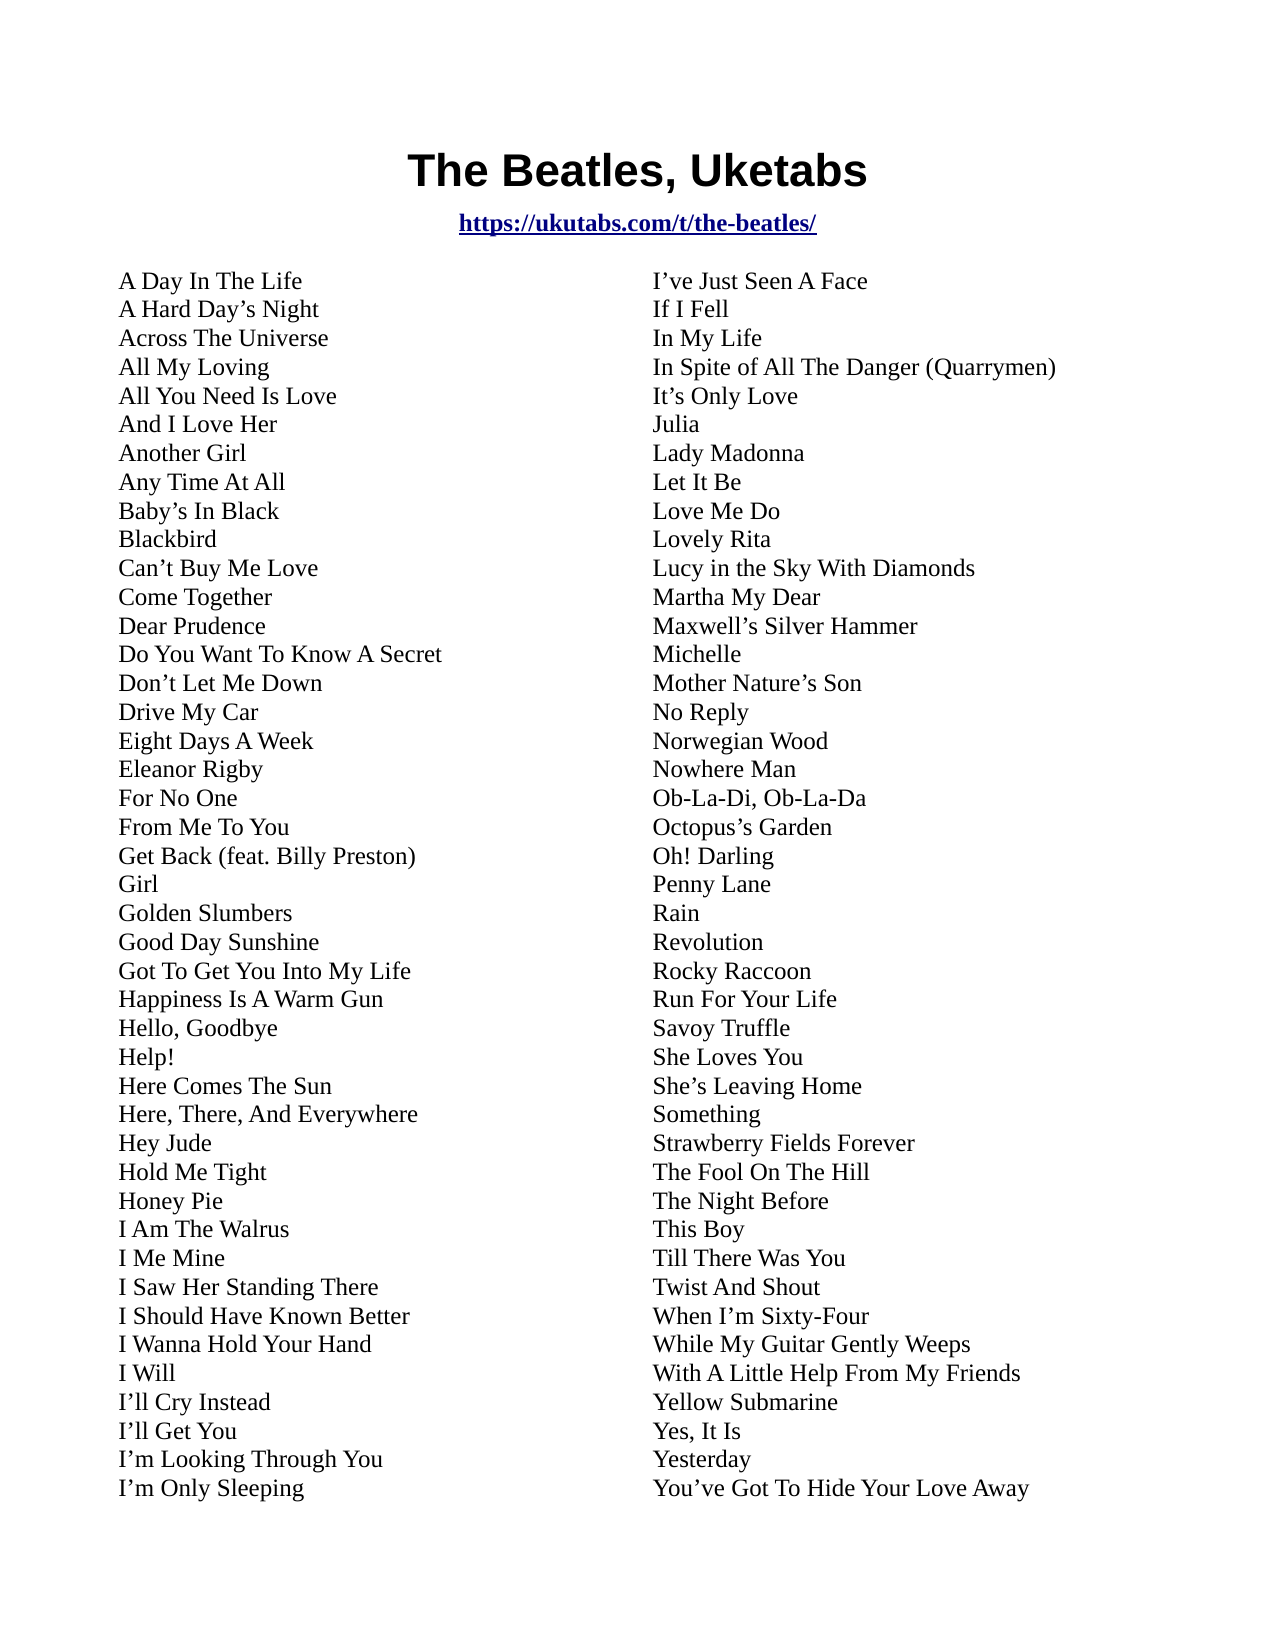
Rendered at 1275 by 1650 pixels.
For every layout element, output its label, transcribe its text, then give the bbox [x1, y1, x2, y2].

text Strawberry Fields Forever [652, 1128, 1157, 1157]
text Hello, Goodbye [118, 1013, 622, 1042]
text From Me To You [118, 812, 622, 841]
text The Fool On The Hill [652, 1157, 1157, 1186]
text While My Guitar Gently Weeps [652, 1329, 1157, 1358]
text Yes, It Is [652, 1416, 1157, 1444]
text Get Back (feat. Billy Preston) [118, 841, 622, 869]
text Nowhere Man [652, 754, 1157, 783]
text Lady Madonna [652, 438, 1157, 467]
text A Day In The Life [118, 266, 622, 294]
text Norwegian Wood [652, 726, 1157, 754]
text Run For Your Life [652, 984, 1157, 1013]
text Come Together [118, 582, 622, 611]
text Octopus’s Garden [652, 812, 1157, 841]
text Yesterday [652, 1444, 1157, 1473]
text I’m Looking Through You [118, 1444, 622, 1473]
text In Spite of All The Danger (Quarrymen) [652, 352, 1157, 381]
subtitle The Beatles, Uketabs [118, 143, 1157, 196]
text All You Need Is Love [118, 381, 622, 409]
text Mother Nature’s Son [652, 668, 1157, 697]
text Can’t Buy Me Love [118, 553, 622, 582]
text I Me Mine [118, 1243, 622, 1272]
text Twist And Shout [652, 1272, 1157, 1301]
text I’ve Just Seen A Face [652, 266, 1157, 294]
text This Boy [652, 1214, 1157, 1243]
text Got To Get You Into My Life [118, 956, 622, 984]
text Oh! Darling [652, 841, 1157, 869]
text I Wanna Hold Your Hand [118, 1329, 622, 1358]
text Rain [652, 898, 1157, 927]
text I’m Only Sleeping [118, 1473, 622, 1502]
text Savoy Truffle [652, 1013, 1157, 1042]
text Another Girl [118, 438, 622, 467]
text With A Little Help From My Friends [652, 1358, 1157, 1387]
text I Saw Her Standing There [118, 1272, 622, 1301]
text The Night Before [652, 1186, 1157, 1214]
text A Hard Day’s Night [118, 294, 622, 323]
text Girl [118, 869, 622, 898]
text If I Fell [652, 294, 1157, 323]
text Golden Slumbers [118, 898, 622, 927]
text When I’m Sixty-Four [652, 1301, 1157, 1329]
text Eleanor Rigby [118, 754, 622, 783]
text Something [652, 1099, 1157, 1128]
text Do You Want To Know A Secret [118, 639, 622, 668]
text Ob-La-Di, Ob-La-Da [652, 783, 1157, 812]
text It’s Only Love [652, 381, 1157, 409]
text Good Day Sunshine [118, 927, 622, 956]
text Michelle [652, 639, 1157, 668]
text Till There Was You [652, 1243, 1157, 1272]
text Honey Pie [118, 1186, 622, 1214]
text Don’t Let Me Down [118, 668, 622, 697]
text Hey Jude [118, 1128, 622, 1157]
text Help! [118, 1042, 622, 1071]
text She Loves You [652, 1042, 1157, 1071]
text Blackbird [118, 524, 622, 553]
text Baby’s In Black [118, 496, 622, 524]
text Yellow Submarine [652, 1387, 1157, 1416]
text She’s Leaving Home [652, 1071, 1157, 1099]
text Drive My Car [118, 697, 622, 726]
text No Reply [652, 697, 1157, 726]
text All My Loving [118, 352, 622, 381]
text In My Life [652, 323, 1157, 352]
text https://ukutabs.com/t/the-beatles/ [118, 208, 1157, 237]
text And I Love Her [118, 409, 622, 438]
text Happiness Is A Warm Gun [118, 984, 622, 1013]
text Julia [652, 409, 1157, 438]
text Lucy in the Sky With Diamonds [652, 553, 1157, 582]
text Hold Me Tight [118, 1157, 622, 1186]
text Maxwell’s Silver Hammer [652, 611, 1157, 639]
text Lovely Rita [652, 524, 1157, 553]
text Martha My Dear [652, 582, 1157, 611]
text Here Comes The Sun [118, 1071, 622, 1099]
text Eight Days A Week [118, 726, 622, 754]
text I Should Have Known Better [118, 1301, 622, 1329]
text Penny Lane [652, 869, 1157, 898]
text Here, There, And Everywhere [118, 1099, 622, 1128]
text Let It Be [652, 467, 1157, 496]
text I Will [118, 1358, 622, 1387]
text Across The Universe [118, 323, 622, 352]
text You’ve Got To Hide Your Love Away [652, 1473, 1157, 1502]
text For No One [118, 783, 622, 812]
text Dear Prudence [118, 611, 622, 639]
text Love Me Do [652, 496, 1157, 524]
text Any Time At All [118, 467, 622, 496]
text Revolution [652, 927, 1157, 956]
text I’ll Cry Instead [118, 1387, 622, 1416]
text I Am The Walrus [118, 1214, 622, 1243]
text Rocky Raccoon [652, 956, 1157, 984]
text I’ll Get You [118, 1416, 622, 1444]
